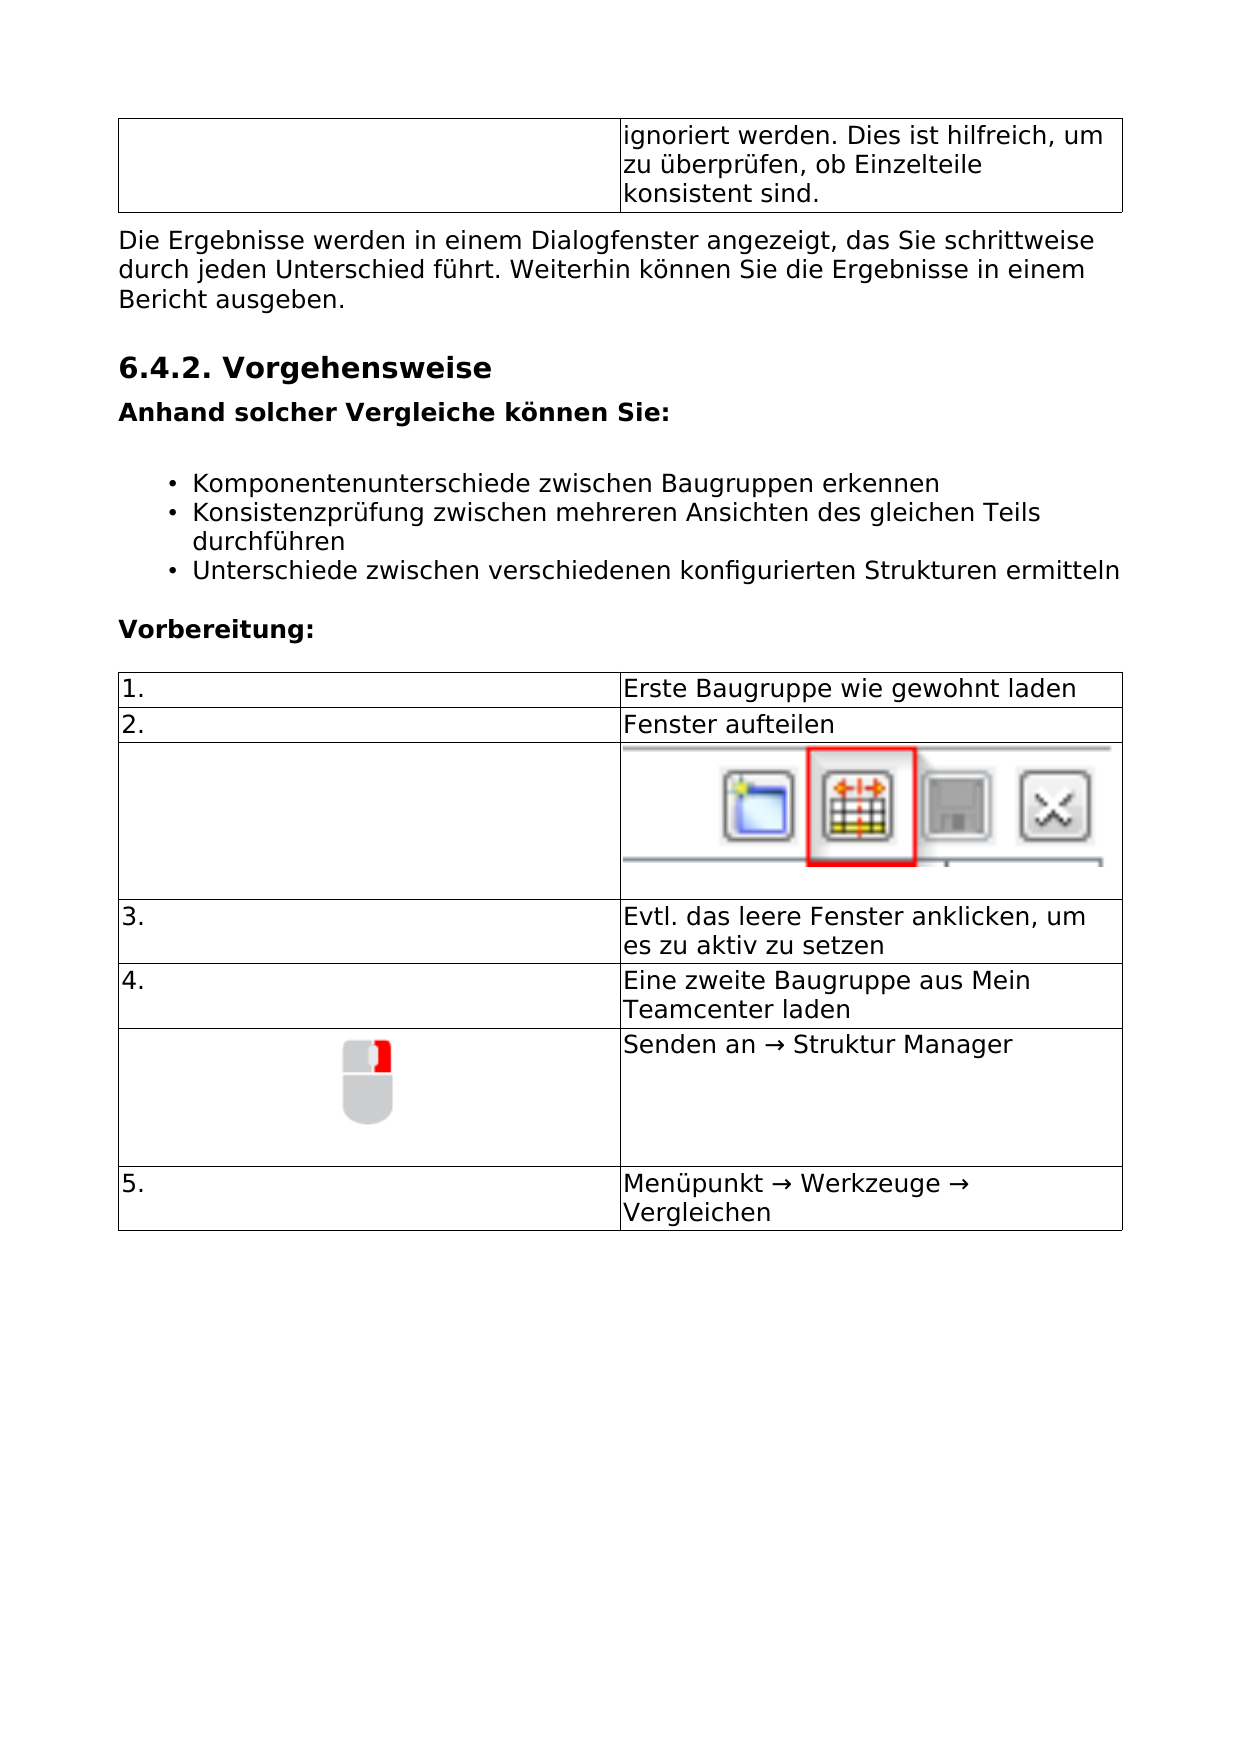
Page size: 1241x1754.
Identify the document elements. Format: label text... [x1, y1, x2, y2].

table_cell Menüpunkt → Werkzeuge → Vergleichen [621, 1167, 1122, 1230]
table_cell Fenster aufteilen [621, 708, 1122, 742]
table_cell [119, 1029, 620, 1166]
table_cell [621, 743, 1122, 899]
subtitle 6.4.2. Vorgehensweise [118, 351, 1122, 385]
table_cell 4. [119, 964, 620, 1028]
table_cell 2. [119, 708, 620, 742]
table_cell Eine zweite Baugruppe aus Mein Teamcenter laden [621, 964, 1122, 1028]
table_cell [119, 119, 620, 212]
table_cell 5. [119, 1167, 620, 1230]
text Die Ergebnisse werden in einem Dialogfenster angezeigt, das Sie schrittweise durch jeden Unterschied führt. Weiterhin können Sie die Ergebnisse in einem Bericht ausgeben. [118, 226, 1122, 314]
table_cell 3. [119, 900, 620, 963]
picture [323, 1030, 415, 1134]
text Anhand solcher Vergleiche können Sie: [118, 398, 1122, 427]
table_header Erste Baugruppe wie gewohnt laden [621, 673, 1122, 707]
table_cell Senden an → Struktur Manager [621, 1029, 1122, 1166]
table_cell [119, 743, 620, 899]
list Komponentenunterschiede zwischen Baugruppen erkennen [177, 469, 1122, 498]
table_header 1. [119, 673, 620, 707]
list Unterschiede zwischen verschiedenen konfigurierten Strukturen ermitteln [177, 557, 1122, 586]
list Konsistenzprüfung zwischen mehreren Ansichten des gleichen Teils durchführen [177, 498, 1122, 557]
table_cell ignoriert werden. Dies ist hilfreich, um zu überprüfen, ob Einzelteile konsistent sind. [621, 119, 1122, 212]
text Vorbereitung: [118, 615, 1122, 644]
picture [622, 745, 1120, 867]
table_cell Evtl. das leere Fenster anklicken, um es zu aktiv zu setzen [621, 900, 1122, 963]
